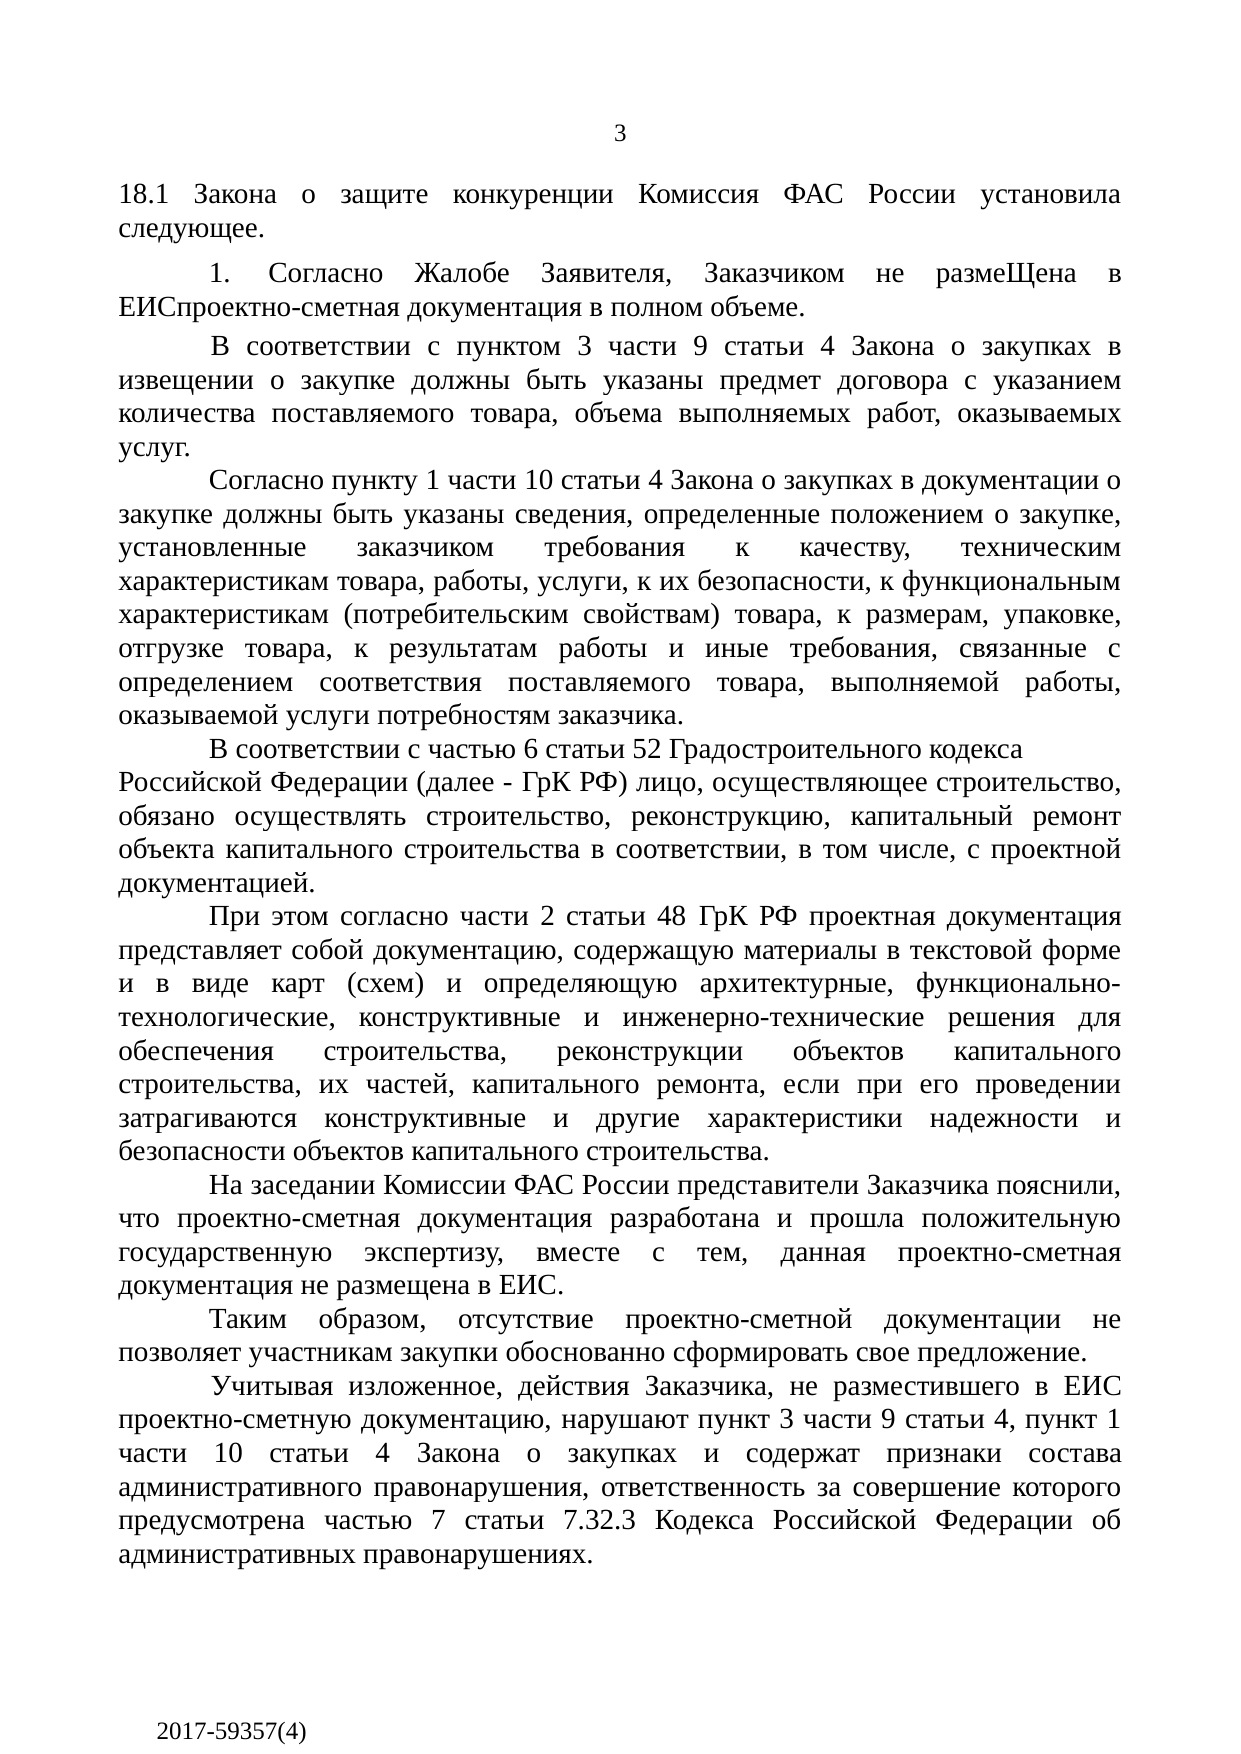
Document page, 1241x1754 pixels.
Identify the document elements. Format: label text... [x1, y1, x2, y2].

text В соответствии с частью 6 статьи 52 Градостроительного кодекса Российской Федерации (далее - ГрК РФ) лицо, осуществляющее строительство, обязано осуществлять строительство, реконструкцию, капитальный ремонт объекта капитального строительства в соответствии, в том числе, с проектной документацией. [118, 731, 1122, 898]
text 18.1 Закона о защите конкуренции Комиссия ФАС России установила следующее. [118, 176, 1122, 243]
list Согласно Жалобе Заявителя, Заказчиком не размеЩена в ЕИСпроектно-сметная документация в полном объеме. [118, 255, 1122, 322]
text Согласно пункту 1 части 10 статьи 4 Закона о закупках в документации о закупке должны быть указаны сведения, определенные положением о закупке, установленные заказчиком требования к качеству, техническим характеристикам товара, работы, услуги, к их безопасности, к функциональным характеристикам (потребительским свойствам) товара, к размерам, упаковке, отгрузке товара, к результатам работы и иные требования, связанные с определением соответствия поставляемого товара, выполняемой работы, оказываемой услуги потребностям заказчика. [118, 462, 1122, 731]
text При этом согласно части 2 статьи 48 ГрК РФ проектная документация представляет собой документацию, содержащую материалы в текстовой форме и в виде карт (схем) и определяющую архитектурные, функционально-технологические, конструктивные и инженерно-технические решения для обеспечения строительства, реконструкции объектов капитального строительства, их частей, капитального ремонта, если при его проведении затрагиваются конструктивные и другие характеристики надежности и безопасности объектов капитального строительства. [118, 898, 1122, 1167]
text Учитывая изложенное, действия Заказчика, не разместившего в ЕИС проектно-сметную документацию, нарушают пункт 3 части 9 статьи 4, пункт 1 части 10 статьи 4 Закона о закупках и содержат признаки состава административного правонарушения, ответственность за совершение которого предусмотрена частью 7 статьи 7.32.3 Кодекса Российской Федерации об административных правонарушениях. [118, 1368, 1122, 1569]
text В соответствии с пунктом 3 части 9 статьи 4 Закона о закупках в извещении о закупке должны быть указаны предмет договора с указанием количества поставляемого товара, объема выполняемых работ, оказываемых услуг. [118, 328, 1122, 462]
text На заседании Комиссии ФАС России представители Заказчика пояснили, что проектно-сметная документация разработана и прошла положительную государственную экспертизу, вместе с тем, данная проектно-сметная документация не размещена в ЕИС. [118, 1167, 1122, 1301]
text Таким образом, отсутствие проектно-сметной документации не позволяет участникам закупки обоснованно сформировать свое предложение. [118, 1301, 1122, 1368]
